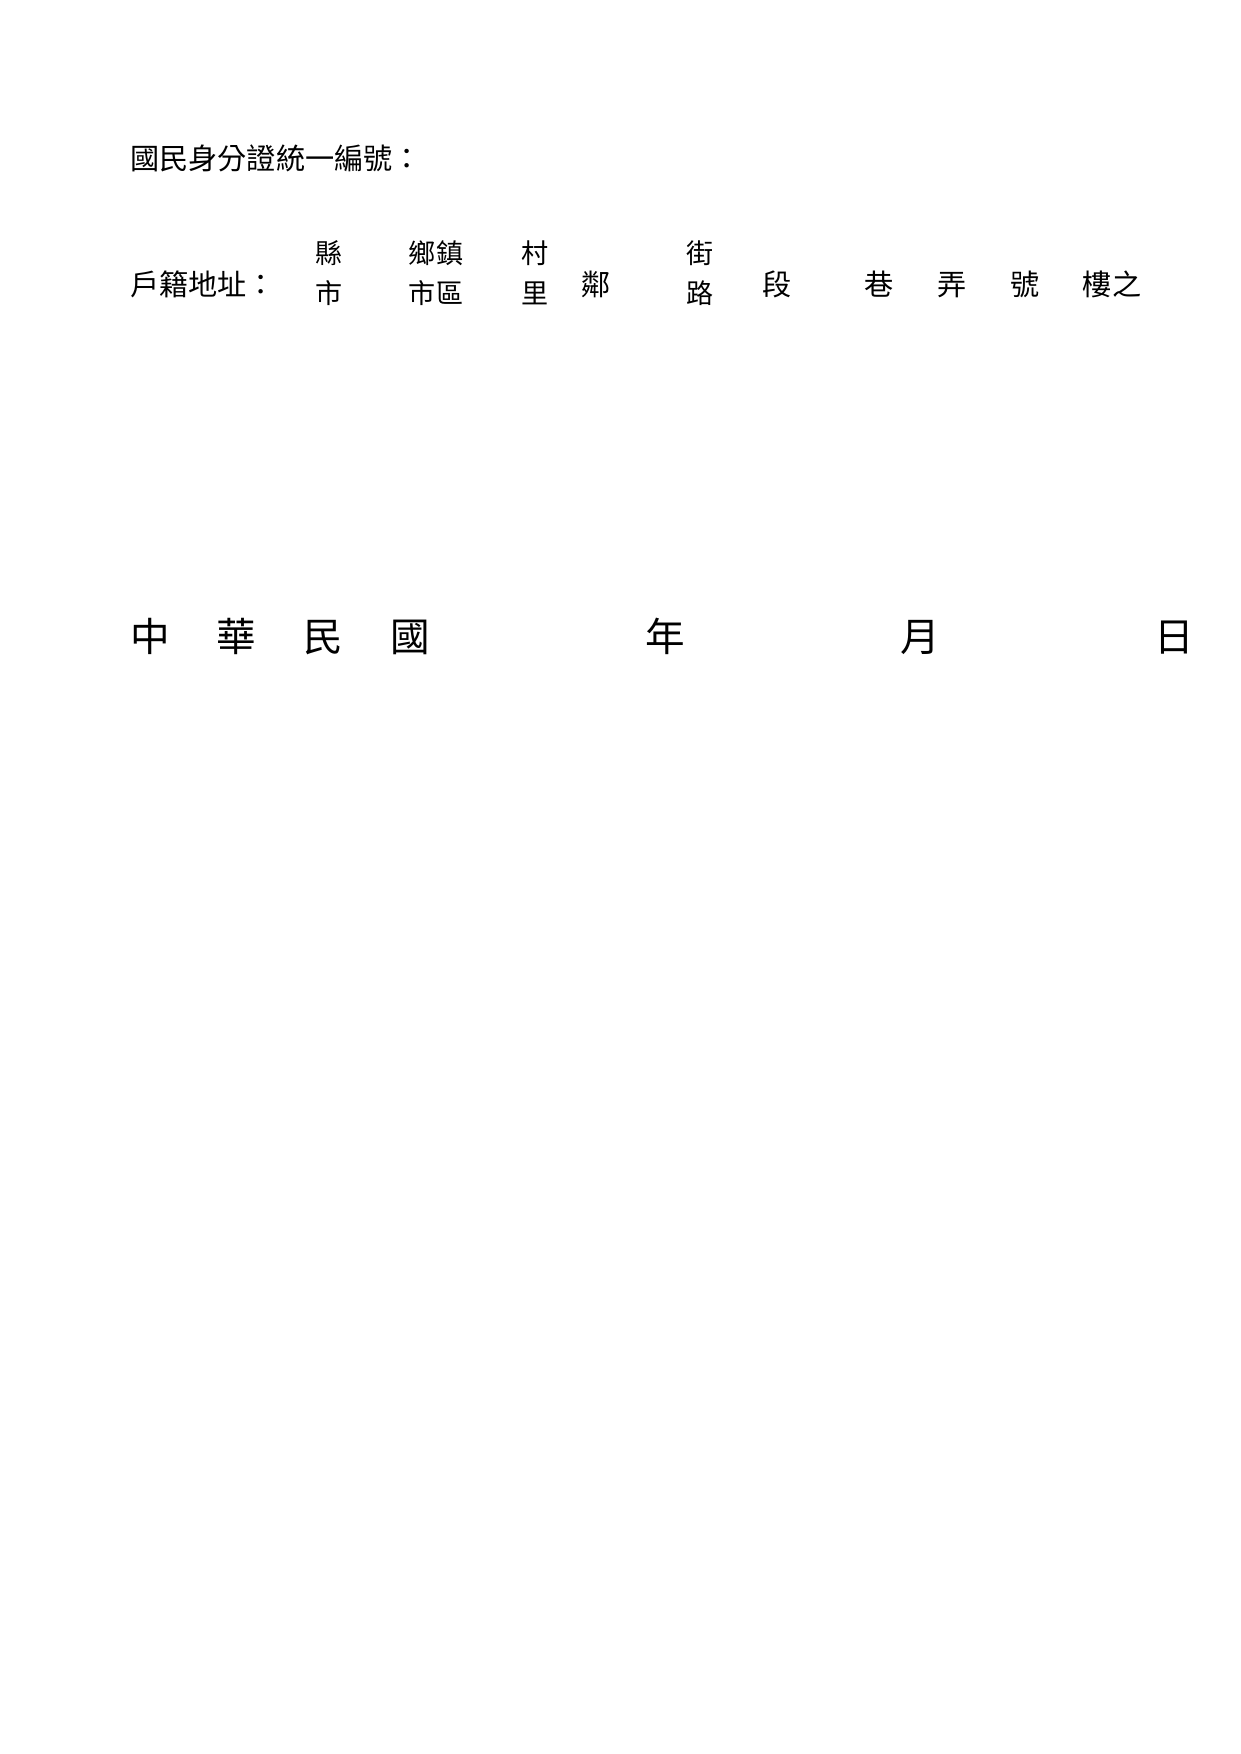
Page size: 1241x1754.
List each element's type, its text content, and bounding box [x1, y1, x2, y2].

text 國民身分證統一編號： [130, 119, 1196, 194]
text 戶籍地址： 縣 市 鄉鎮市區 村里 鄰 街路 段 巷 弄 號 樓之 [130, 215, 1196, 328]
text 中華民國 年 月 日 [130, 596, 1196, 671]
